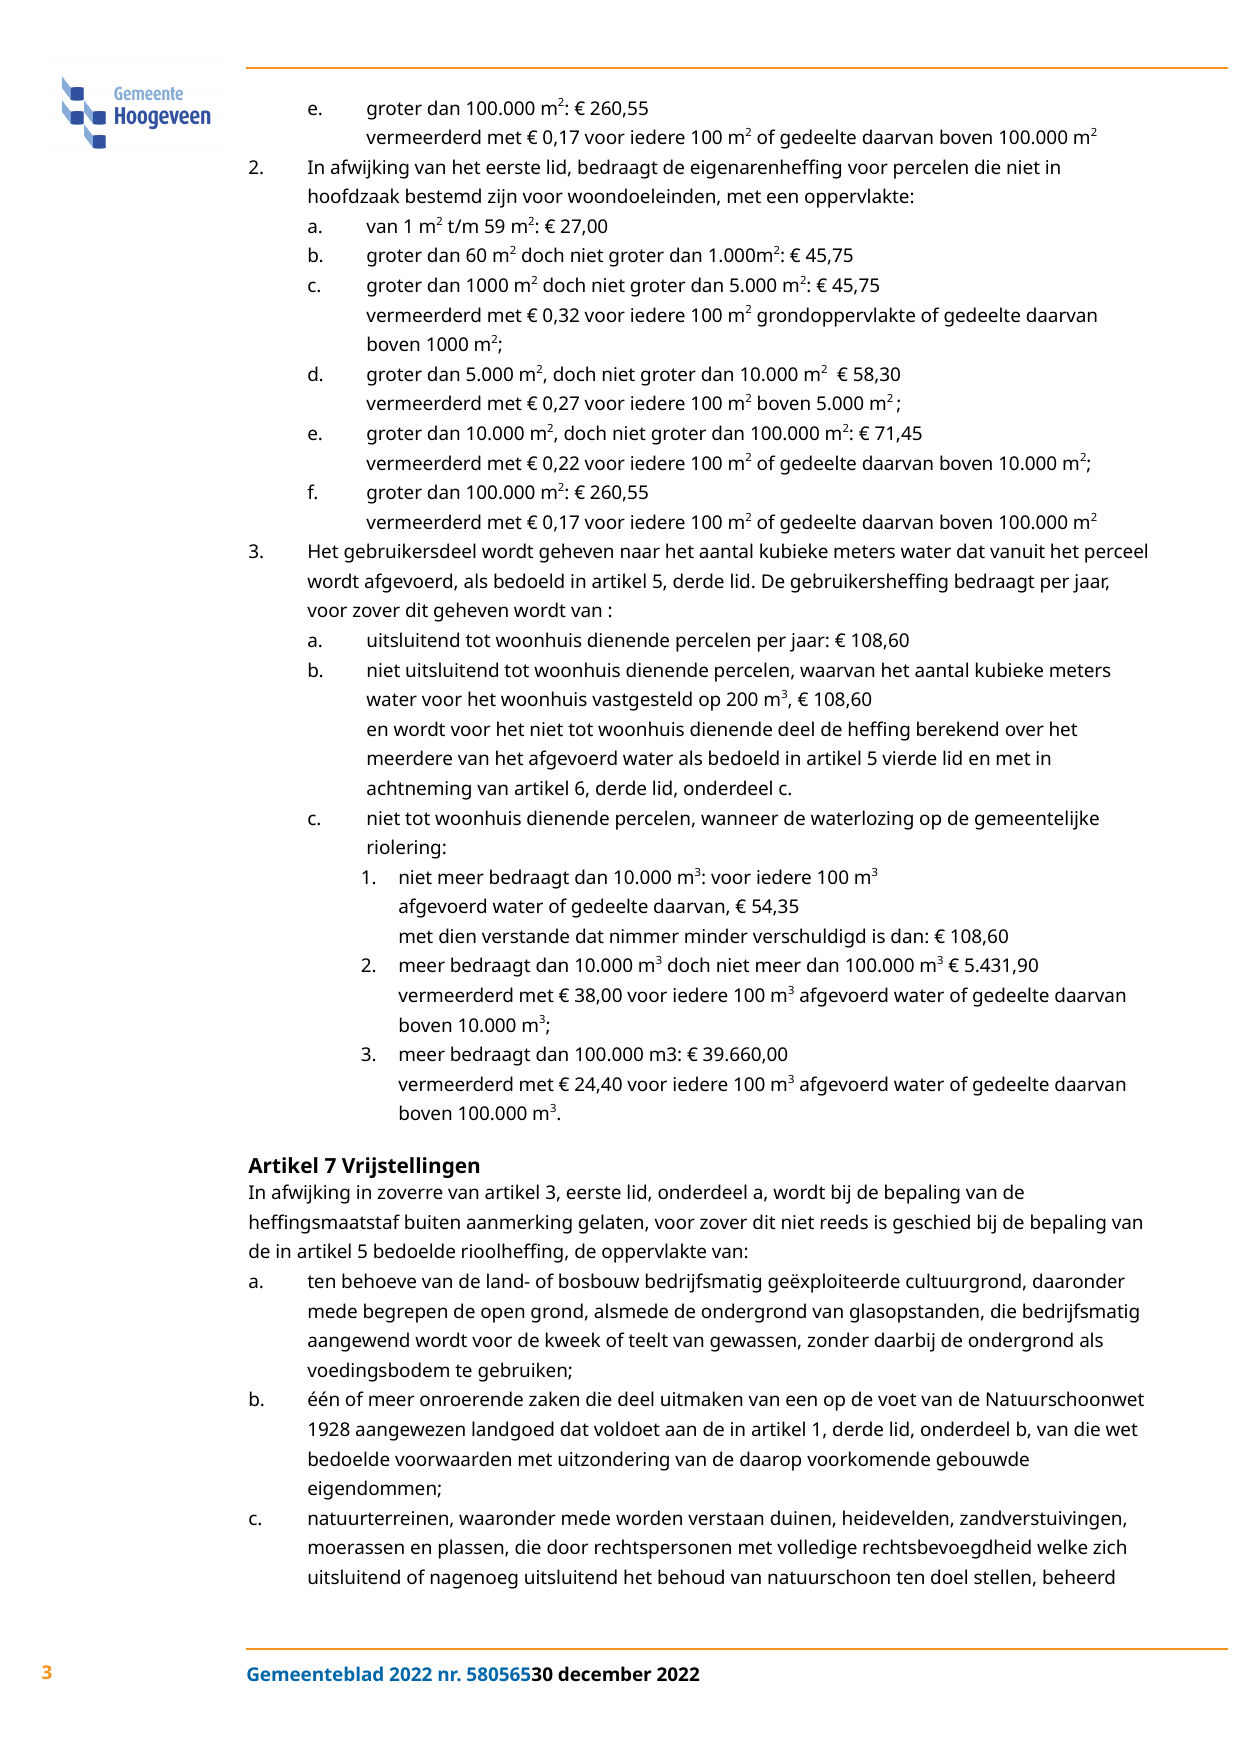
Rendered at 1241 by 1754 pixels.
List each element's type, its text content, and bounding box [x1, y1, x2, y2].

list groter dan 100.000 m2: € 260,55 [307, 95, 1152, 121]
list natuurterreinen, waaronder mede worden verstaan duinen, heidevelden, zandverstuivingen, moerassen en plassen, die door rechtspersonen met volledige rechtsbevoegdheid welke zich uitsluitend of nagenoeg uitsluitend het behoud van natuurschoon ten doel stellen, beheerd [248, 1505, 1152, 1590]
list uitsluitend tot woonhuis dienende percelen per jaar: € 108,60 [307, 627, 1152, 653]
list meer bedraagt dan 100.000 m3: € 39.660,00 [361, 1041, 1152, 1067]
list Het gebruikersdeel wordt geheven naar het aantal kubieke meters water dat vanuit het perceel wordt afgevoerd, als bedoeld in artikel 5, derde lid. De gebruikersheffing bedraagt per jaar, voor zover dit geheven wordt van : [248, 538, 1152, 623]
list groter dan 60 m2 doch niet groter dan 1.000m2: € 45,75 [307, 243, 1152, 268]
list één of meer onroerende zaken die deel uitmaken van een op de voet van de Natuurschoonwet 1928 aangewezen landgoed dat voldoet aan de in artikel 1, derde lid, onderdeel b, van die wet bedoelde voorwaarden met uitzondering van de daarop voorkomende gebouwde eigendommen; [248, 1387, 1152, 1501]
list vermeerderd met € 38,00 voor iedere 100 m3 afgevoerd water of gedeelte daarvan boven 10.000 m3; [361, 982, 1152, 1038]
list vermeerderd met € 0,32 voor iedere 100 m2 grondoppervlakte of gedeelte daarvan boven 1000 m2; [307, 302, 1152, 357]
list groter dan 100.000 m2: € 260,55 [307, 479, 1152, 505]
list van 1 m2 t/m 59 m2: € 27,00 [307, 213, 1152, 239]
list vermeerderd met € 0,17 voor iedere 100 m2 of gedeelte daarvan boven 100.000 m2 [307, 124, 1152, 150]
list vermeerderd met € 24,40 voor iedere 100 m3 afgevoerd water of gedeelte daarvan boven 100.000 m3. [361, 1071, 1152, 1126]
list meer bedraagt dan 10.000 m3 doch niet meer dan 100.000 m3 € 5.431,90 [361, 953, 1152, 978]
picture [41, 47, 231, 172]
text Artikel 7 Vrijstellingen [248, 1151, 1152, 1179]
list groter dan 1000 m2 doch niet groter dan 5.000 m2: € 45,75 [307, 272, 1152, 298]
list In afwijking van het eerste lid, bedraagt de eigenarenheffing voor percelen die niet in hoofdzaak bestemd zijn voor woondoeleinden, met een oppervlakte: [248, 154, 1152, 209]
list afgevoerd water of gedeelte daarvan, € 54,35 [361, 893, 1152, 919]
list vermeerderd met € 0,27 voor iedere 100 m2 boven 5.000 m2 ; [307, 391, 1152, 416]
list met dien verstande dat nimmer minder verschuldigd is dan: € 108,60 [361, 923, 1152, 949]
list groter dan 5.000 m2, doch niet groter dan 10.000 m2 € 58,30 [307, 361, 1152, 387]
list groter dan 10.000 m2, doch niet groter dan 100.000 m2: € 71,45 [307, 420, 1152, 446]
list niet meer bedraagt dan 10.000 m3: voor iedere 100 m3 [361, 864, 1152, 890]
list en wordt voor het niet tot woonhuis dienende deel de heffing berekend over het meerdere van het afgevoerd water als bedoeld in artikel 5 vierde lid en met in achtneming van artikel 6, derde lid, onderdeel c. [307, 716, 1152, 801]
list vermeerderd met € 0,17 voor iedere 100 m2 of gedeelte daarvan boven 100.000 m2 [307, 509, 1152, 535]
list niet uitsluitend tot woonhuis dienende percelen, waarvan het aantal kubieke meters water voor het woonhuis vastgesteld op 200 m3, € 108,60 [307, 657, 1152, 712]
list niet tot woonhuis dienende percelen, wanneer de waterlozing op de gemeentelijke riolering: [307, 805, 1152, 860]
list vermeerderd met € 0,22 voor iedere 100 m2 of gedeelte daarvan boven 10.000 m2; [307, 450, 1152, 476]
list ten behoeve van de land- of bosbouw bedrijfsmatig geëxploiteerde cultuurgrond, daaronder mede begrepen de open grond, alsmede de ondergrond van glasopstanden, die bedrijfsmatig aangewend wordt voor de kweek of teelt van gewassen, zonder daarbij de ondergrond als voedingsbodem te gebruiken; [248, 1268, 1152, 1383]
text In afwijking in zoverre van artikel 3, eerste lid, onderdeel a, wordt bij de bepaling van de heffingsmaatstaf buiten aanmerking gelaten, voor zover dit niet reeds is geschied bij de bepaling van de in artikel 5 bedoelde rioolheffing, de oppervlakte van: [248, 1179, 1152, 1264]
